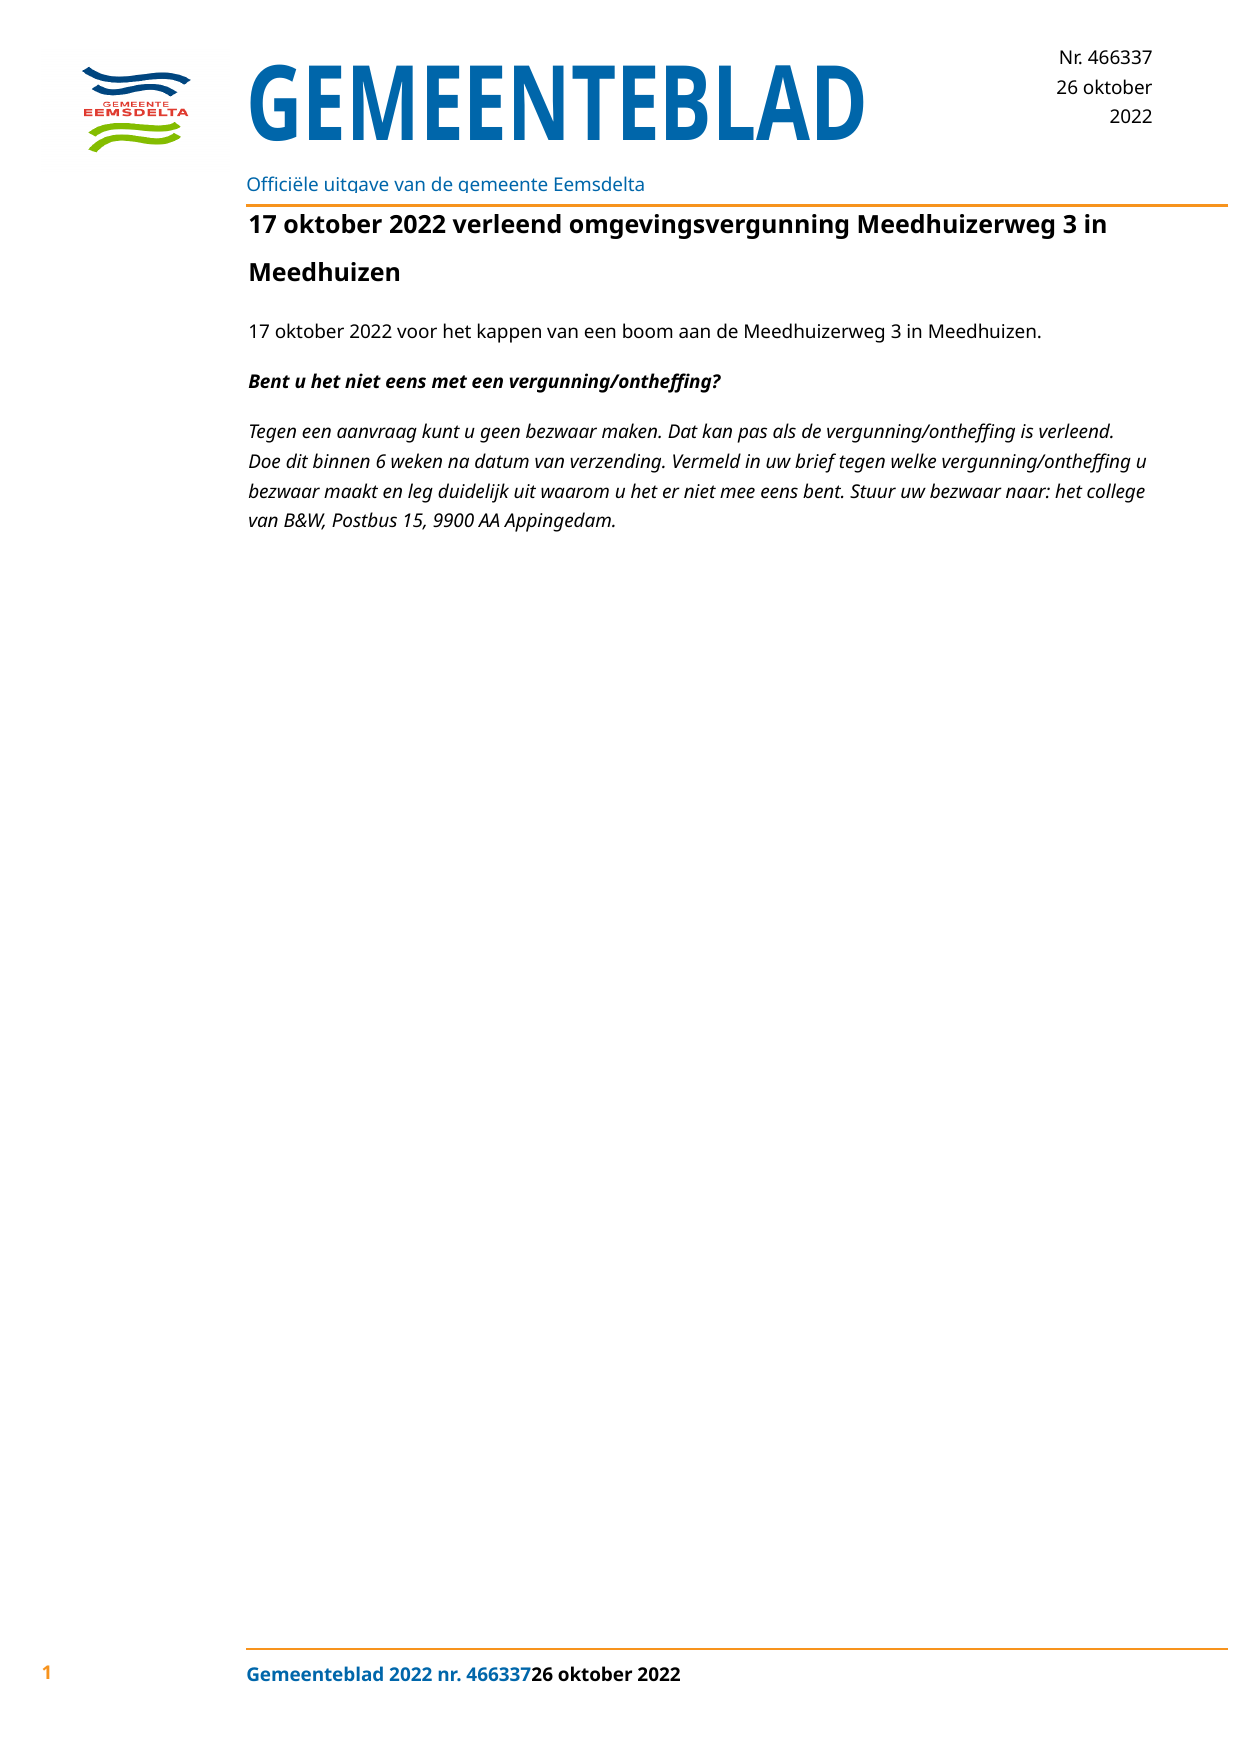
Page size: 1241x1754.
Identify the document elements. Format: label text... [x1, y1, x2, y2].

picture [41, 47, 231, 172]
text 17 oktober 2022 voor het kappen van een boom aan de Meedhuizerweg 3 in Meedhuizen. [248, 318, 1152, 344]
text Bent u het niet eens met een vergunning/ontheffing? [248, 368, 1152, 394]
text Tegen een aanvraag kunt u geen bezwaar maken. Dat kan pas als de vergunning/ontheffing is verleend. Doe dit binnen 6 weken na datum van verzending. Vermeld in uw brief tegen welke vergunning/ontheffing u bezwaar maakt en leg duidelijk uit waarom u het er niet mee eens bent. Stuur uw bezwaar naar: het college van B&W, Postbus 15, 9900 AA Appingedam. [248, 419, 1152, 533]
text 17 oktober 2022 verleend omgevingsvergunning Meedhuizerweg 3 in Meedhuizen [248, 207, 1152, 288]
